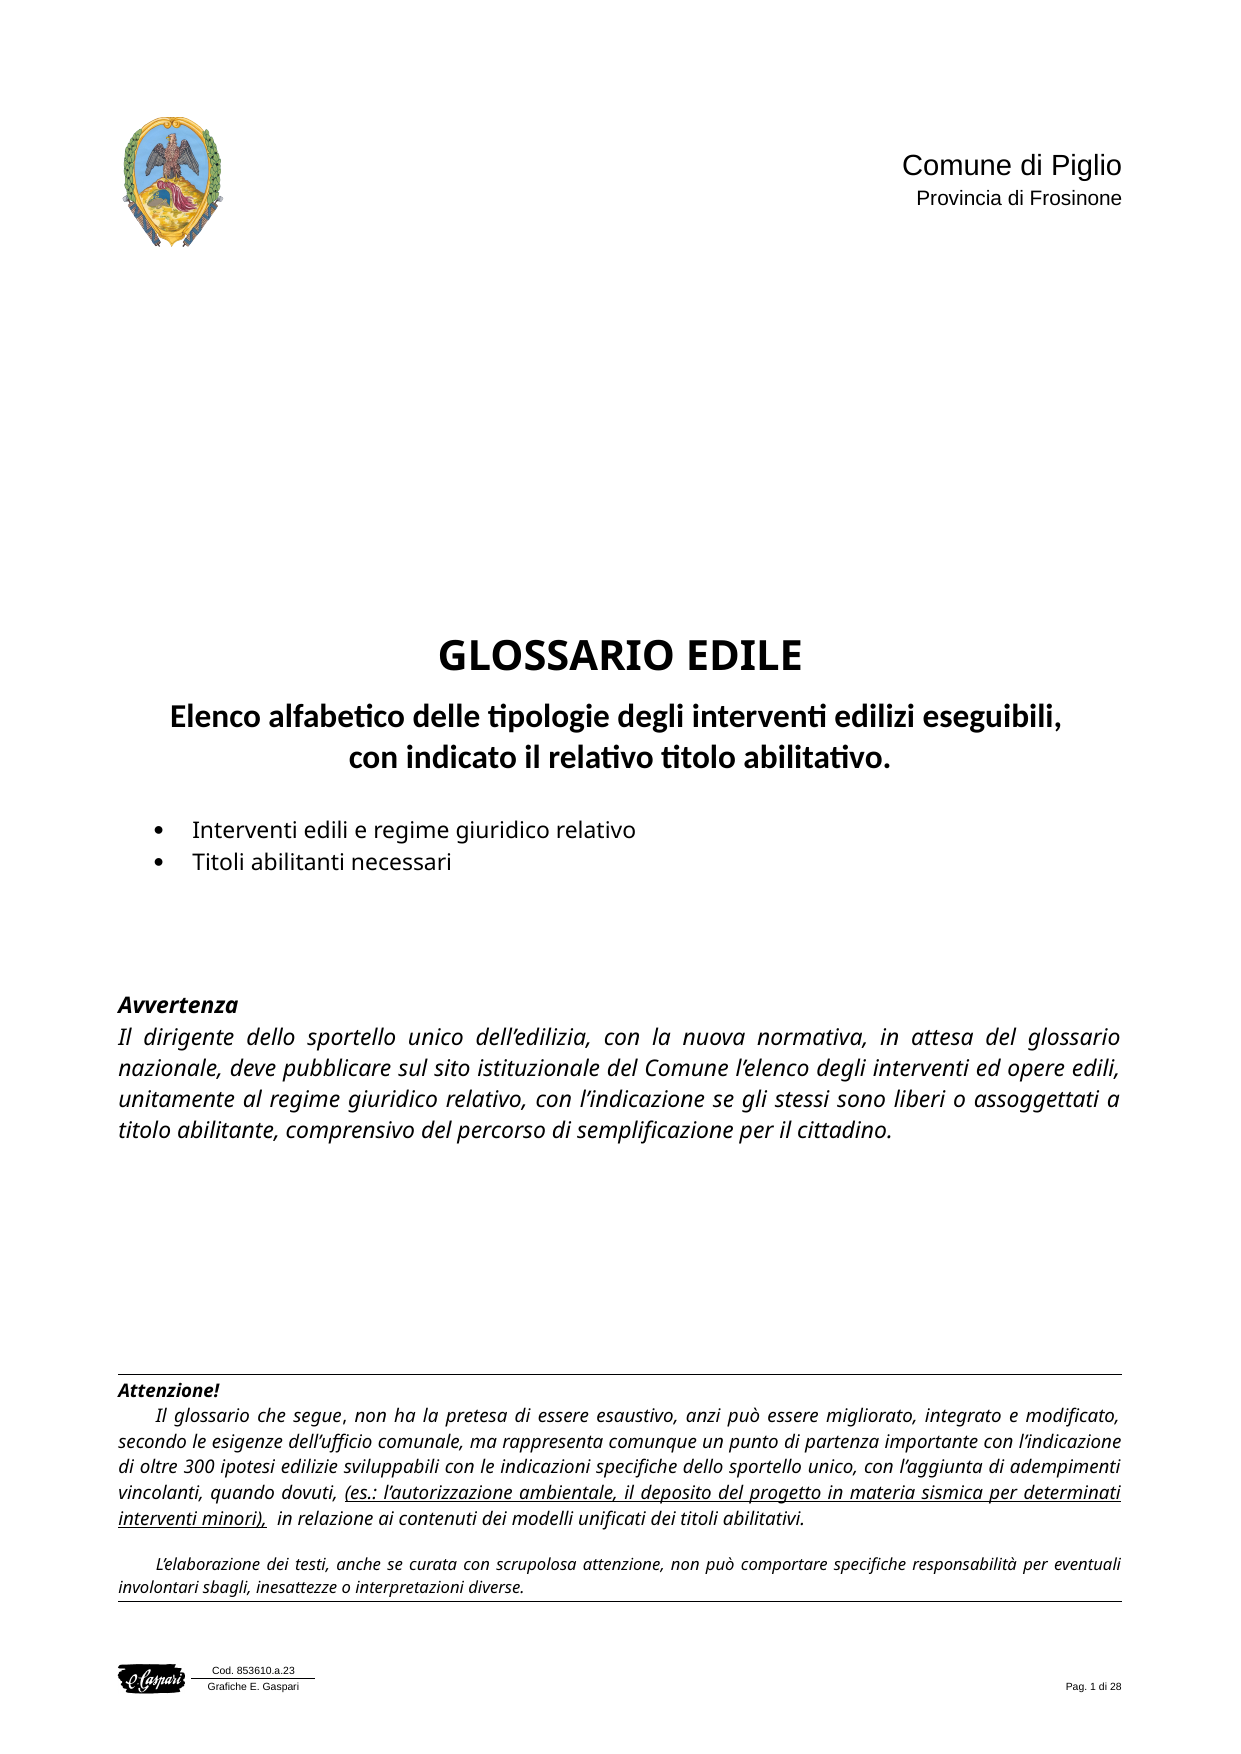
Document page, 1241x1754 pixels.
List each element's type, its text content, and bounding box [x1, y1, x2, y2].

text L’elaborazione dei testi, anche se curata con scrupolosa attenzione, non può comportare specifiche responsabilità per eventuali involontari sbagli, inesattezze o interpretazioni diverse. [118, 1553, 1122, 1601]
text Provincia di Frosinone [224, 186, 1122, 210]
picture [117, 1663, 185, 1694]
list Titoli abilitanti necessari [154, 846, 1122, 877]
text Comune di Piglio [224, 148, 1122, 181]
picture [122, 117, 224, 248]
text GLOSSARIO EDILE [118, 626, 1122, 683]
text Elenco alfabetico delle tipologie degli interventi edilizi eseguibili, con indicato il relativo titolo abilitativo. [118, 695, 1122, 777]
text Avvertenza [118, 989, 1122, 1021]
text Il glossario che segue, non ha la pretesa di essere esaustivo, anzi può essere migliorato, integrato e modificato, secondo le esigenze dell’ufficio comunale, ma rappresenta comunque un punto di partenza importante con l’indicazione di oltre 300 ipotesi edilizie sviluppabili con le indicazioni specifiche dello sportello unico, con l’aggiunta di adempimenti vincolanti, quando dovuti, (es.: l’autorizzazione ambientale, il deposito del progetto in materia sismica per determinati interventi minori), in relazione ai contenuti dei modelli unificati dei titoli abilitativi. [118, 1403, 1122, 1530]
text Il dirigente dello sportello unico dell’edilizia, con la nuova normativa, in attesa del glossario nazionale, deve pubblicare sul sito istituzionale del Comune l’elenco degli interventi ed opere edili, unitamente al regime giuridico relativo, con l’indicazione se gli stessi sono liberi o assoggettati a titolo abilitante, comprensivo del percorso di semplificazione per il cittadino. [118, 1021, 1122, 1146]
list Interventi edili e regime giuridico relativo [154, 814, 1122, 846]
text Attenzione! [118, 1375, 1122, 1403]
